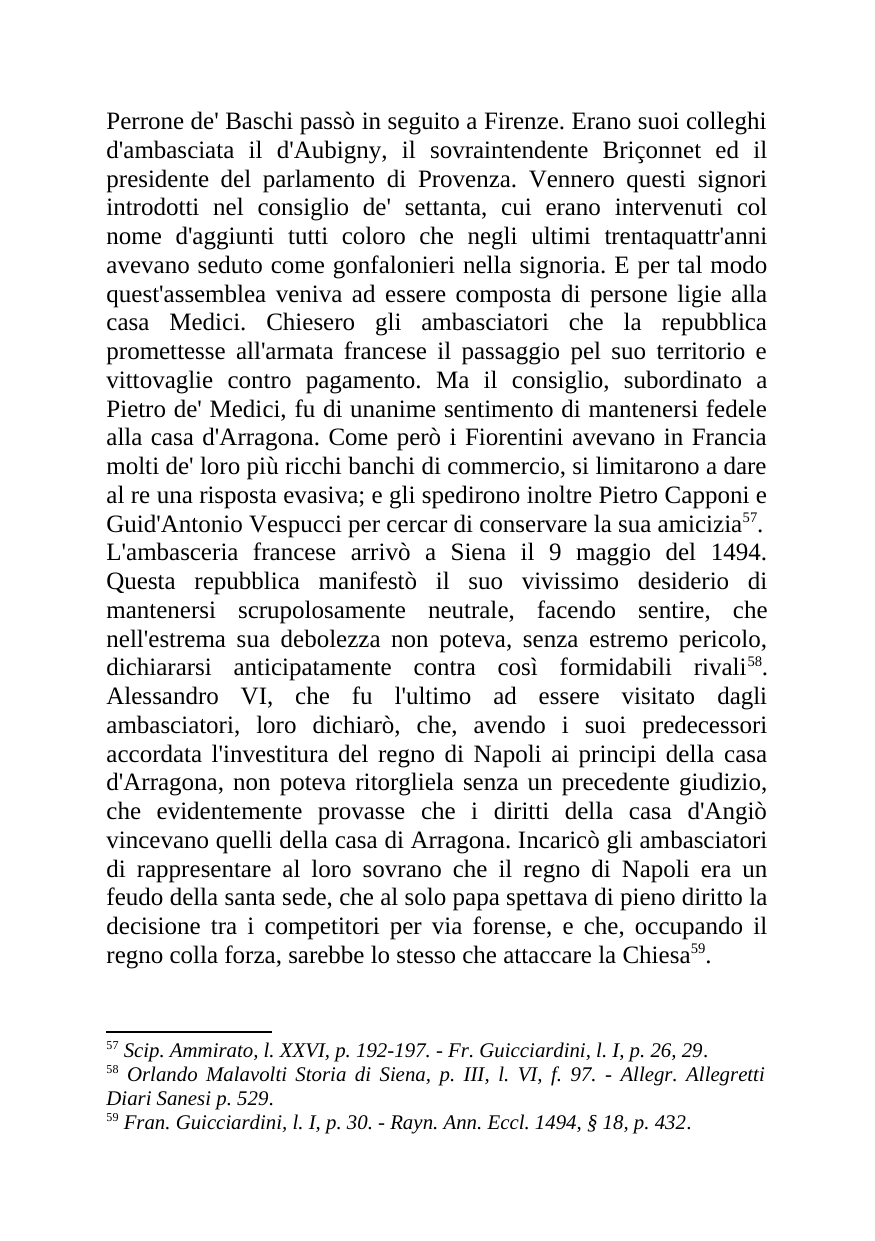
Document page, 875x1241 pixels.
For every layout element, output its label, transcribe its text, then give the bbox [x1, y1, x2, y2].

text L'ambasceria francese arrivò a Siena il 9 maggio del 1494. Questa repubblica manifestò il suo vivissimo desiderio di mantenersi scrupolosamente neutrale, facendo sentire, che nell'estrema sua debolezza non poteva, senza estremo pericolo, dichiararsi anticipatamente contra così formidabili rivali. Alessandro VI, che fu l'ultimo ad essere visitato dagli ambasciatori, loro dichiarò, che, avendo i suoi predecessori accordata l'investitura del regno di Napoli ai principi della casa d'Arragona, non poteva ritorgliela senza un precedente giudizio, che evidentemente provasse che i diritti della casa d'Angiò vincevano quelli della casa di Arragona. Incaricò gli ambasciatori di rappresentare al loro sovrano che il regno di Napoli era un feudo della santa sede, che al solo papa spettava di pieno diritto la decisione tra i competitori per via forense, e che, occupando il regno colla forza, sarebbe lo stesso che attaccare la Chiesa. [106, 537, 768, 969]
text Scip. Ammirato, l. XXVI, p. 192-197. - Fr. Guicciardini, l. I, p. 26, 29. [106, 1038, 768, 1062]
text Perrone de' Baschi passò in seguito a Firenze. Erano suoi colleghi d'ambasciata il d'Aubigny, il sovraintendente Briçonnet ed il presidente del parlamento di Provenza. Vennero questi signori introdotti nel consiglio de' settanta, cui erano intervenuti col nome d'aggiunti tutti coloro che negli ultimi trentaquattr'anni avevano seduto come gonfalonieri nella signoria. E per tal modo quest'assemblea veniva ad essere composta di persone ligie alla casa Medici. Chiesero gli ambasciatori che la repubblica promettesse all'armata francese il passaggio pel suo territorio e vittovaglie contro pagamento. Ma il consiglio, subordinato a Pietro de' Medici, fu di unanime sentimento di mantenersi fedele alla casa d'Arragona. Come però i Fiorentini avevano in Francia molti de' loro più ricchi banchi di commercio, si limitarono a dare al re una risposta evasiva; e gli spedirono inoltre Pietro Capponi e Guid'Antonio Vespucci per cercar di conservare la sua amicizia. [106, 106, 768, 537]
text Orlando Malavolti Storia di Siena, p. III, l. VI, f. 97. - Allegr. Allegretti Diari Sanesi p. 529. [106, 1062, 768, 1110]
text Fran. Guicciardini, l. I, p. 30. - Rayn. Ann. Eccl. 1494, § 18, p. 432. [106, 1110, 768, 1134]
